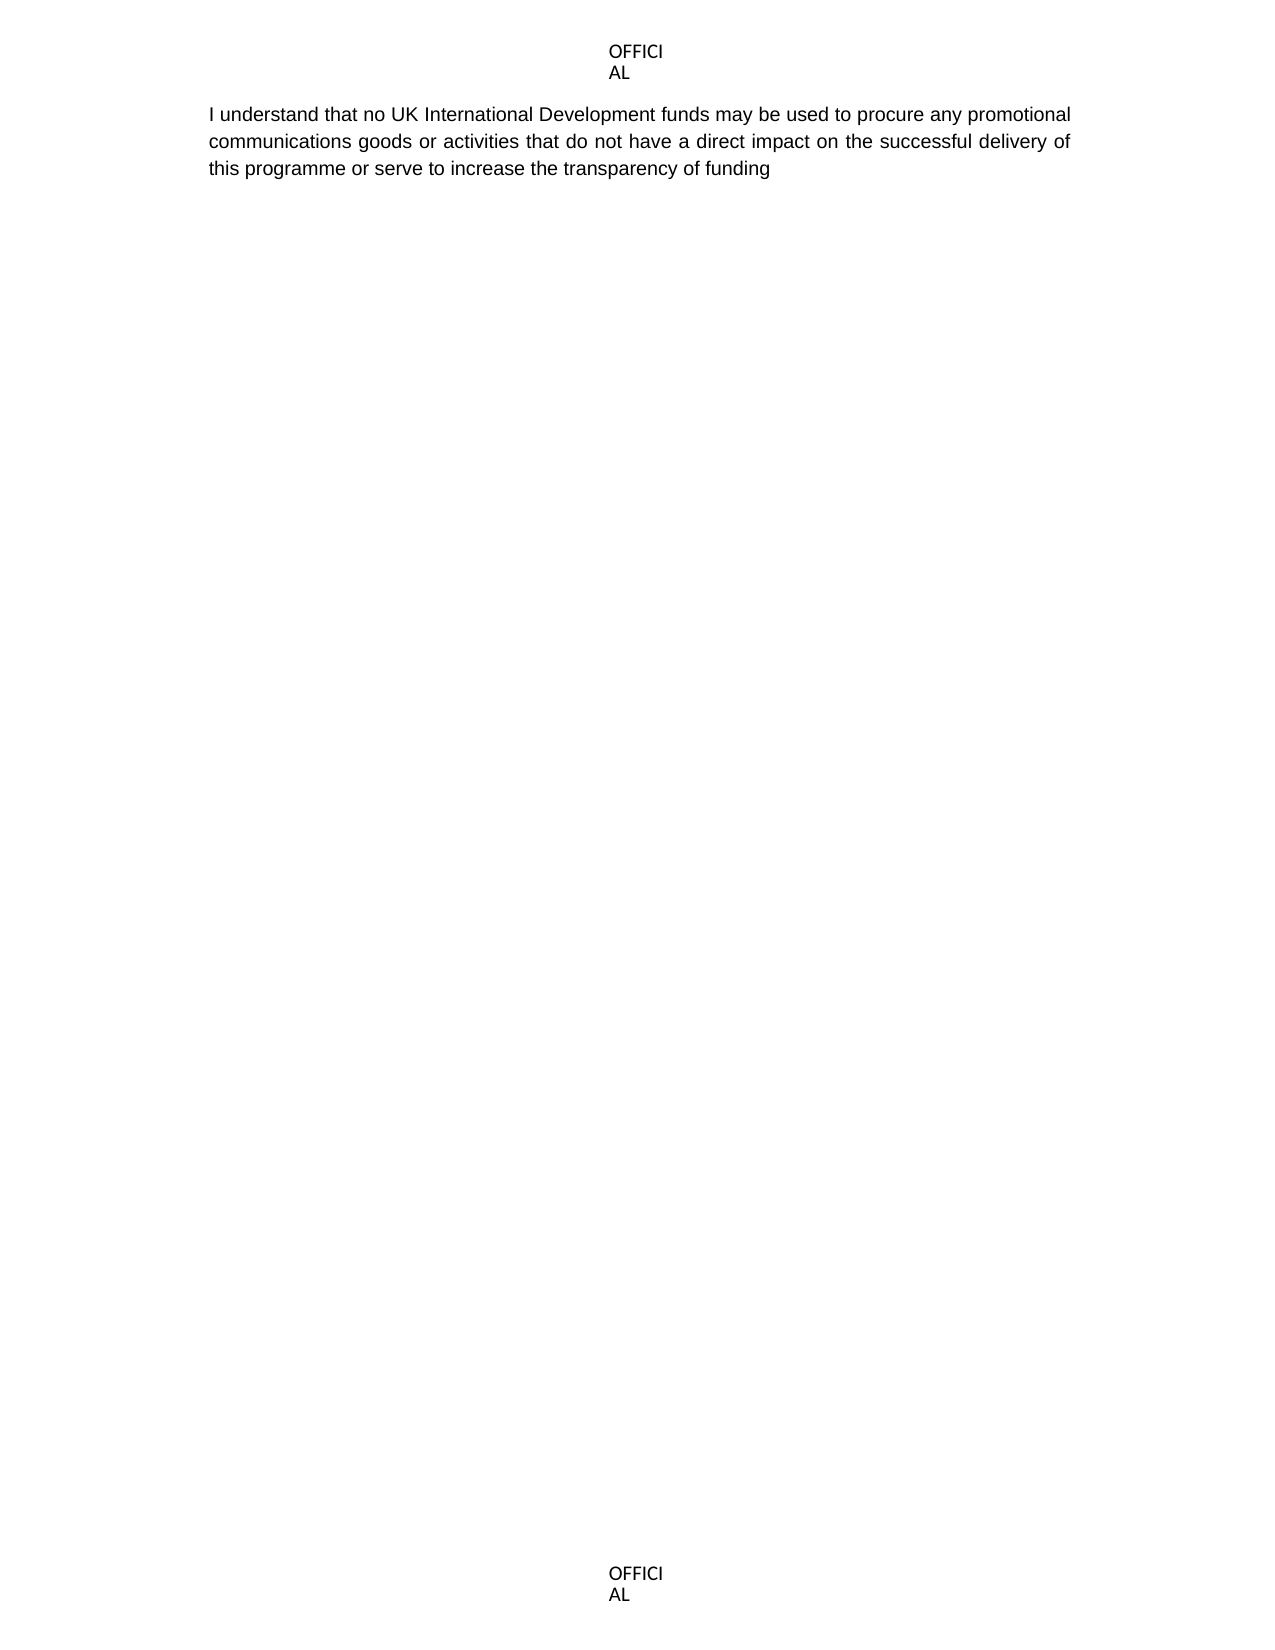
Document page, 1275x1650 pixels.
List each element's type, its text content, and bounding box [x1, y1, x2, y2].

text I understand that no UK International Development funds may be used to procure any promotional communications goods or activities that do not have a direct impact on the successful delivery of this programme or serve to increase the transparency of funding [208, 100, 1073, 181]
